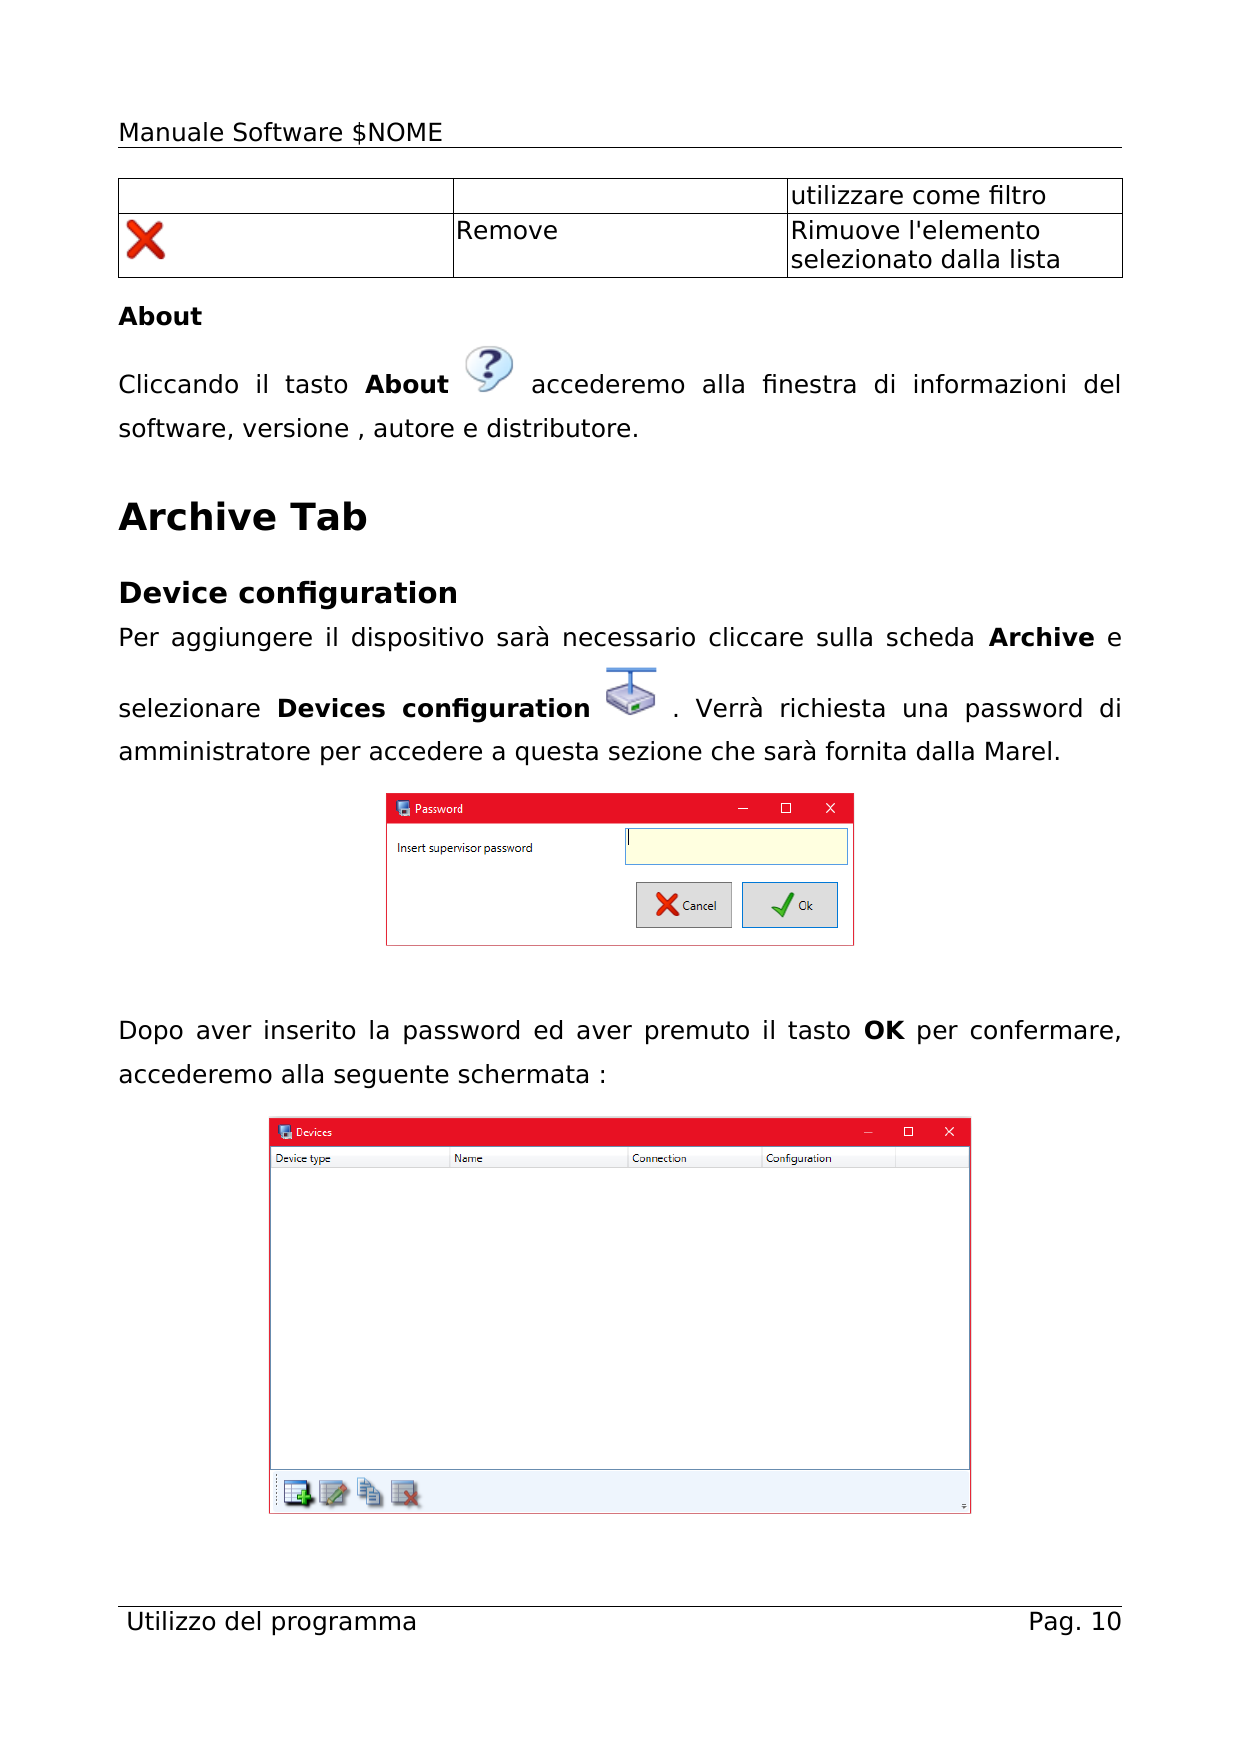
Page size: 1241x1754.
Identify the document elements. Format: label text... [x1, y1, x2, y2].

table_cell [119, 214, 453, 277]
table_cell utilizzare come filtro [788, 179, 1122, 213]
picture [268, 1116, 972, 1514]
table_cell [119, 179, 453, 213]
text Cliccando il tasto About accederemo alla finestra di informazioni del software, versione , autore e distributore. [118, 344, 1122, 444]
subtitle Device configuration [118, 577, 1122, 611]
picture [385, 793, 855, 946]
text Per aggiungere il dispositivo sarà necessario cliccare sulla scheda Archive e selezionare Devices configuration . Verrà richiesta una password di amministratore per accedere a questa sezione che sarà fornita dalla Marel. [118, 623, 1122, 767]
table_cell Remove [454, 214, 787, 277]
picture [121, 216, 172, 266]
text Dopo aver inserito la password ed aver premuto il tasto OK per confermare, accederemo alla seguente schermata : [118, 1016, 1122, 1089]
table_cell [454, 179, 787, 213]
picture [606, 667, 657, 717]
picture [464, 343, 515, 394]
table_cell Rimuove l'elemento selezionato dalla lista [788, 214, 1122, 277]
subtitle Archive Tab [118, 496, 1122, 539]
subtitle About [118, 302, 1122, 331]
